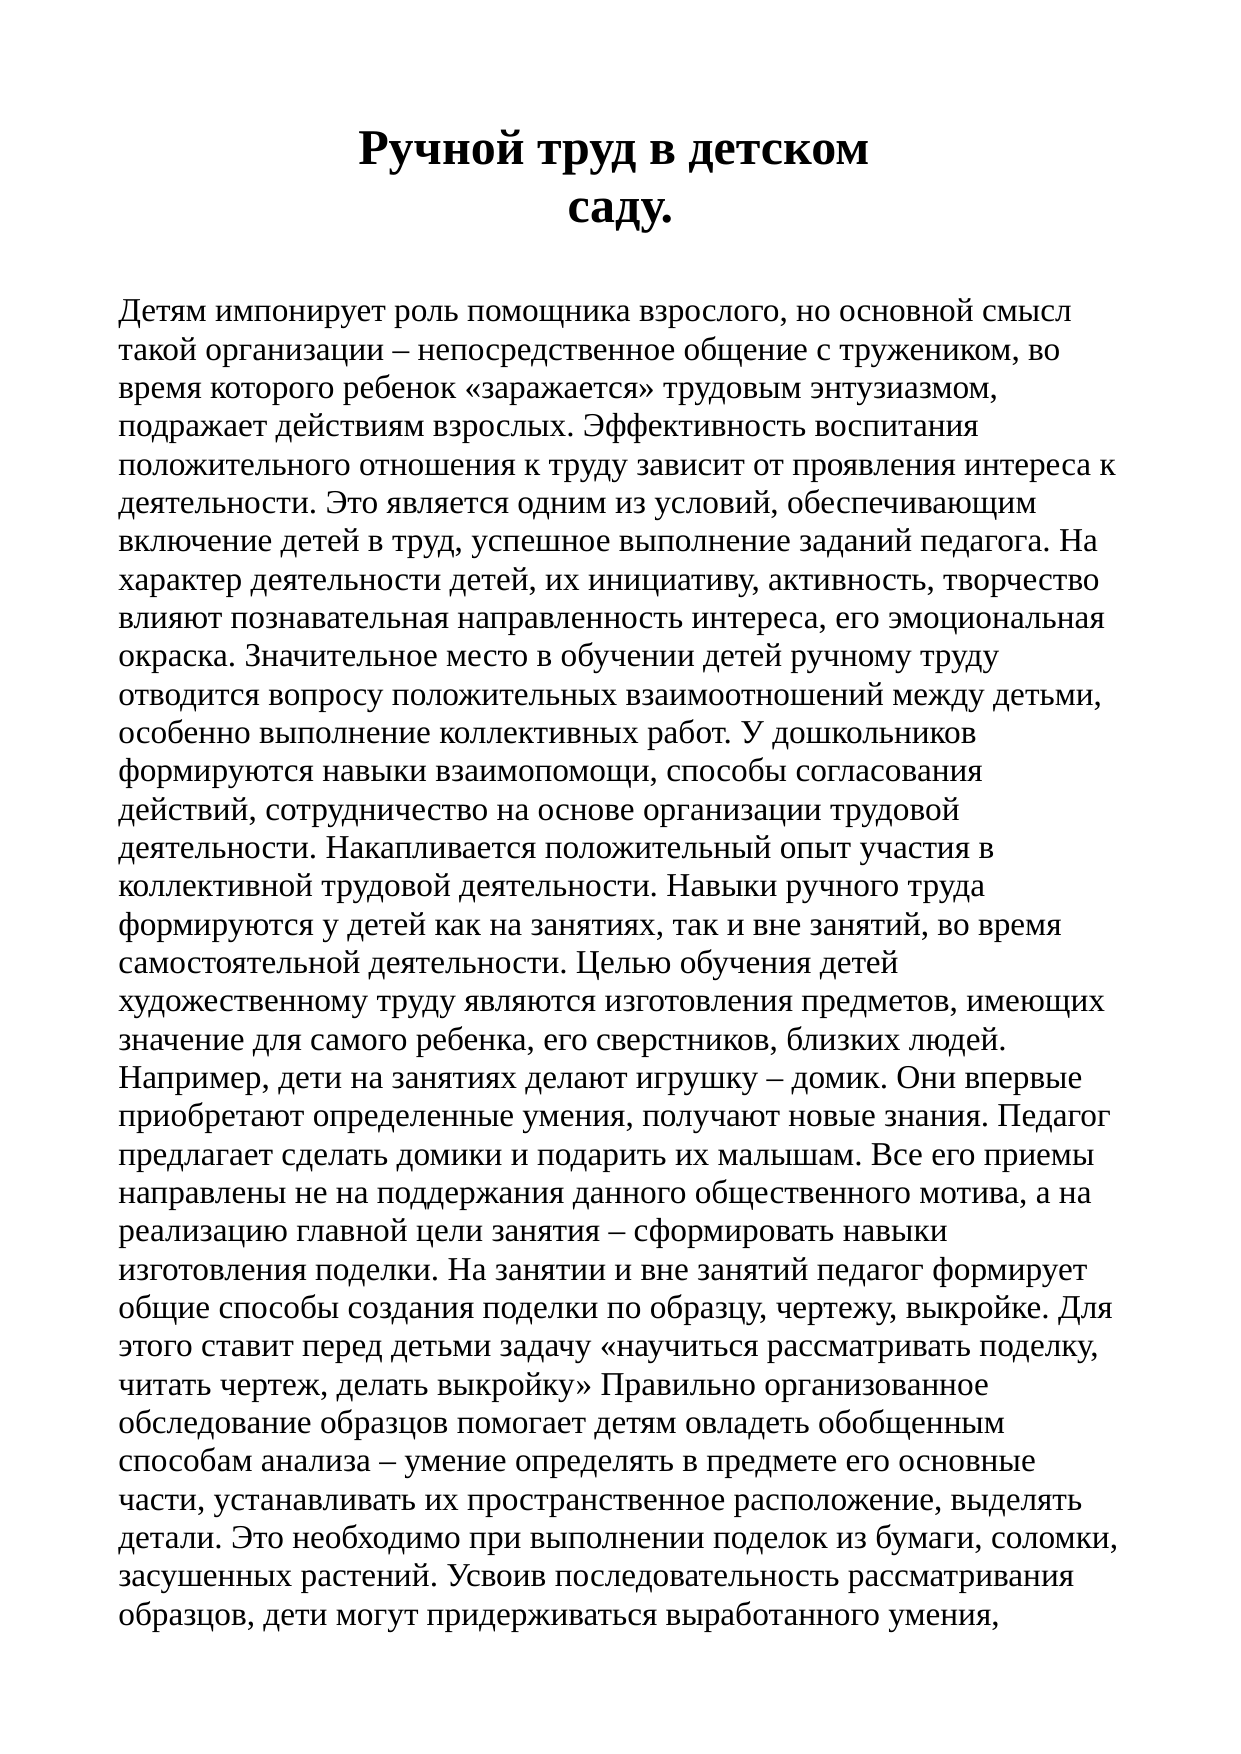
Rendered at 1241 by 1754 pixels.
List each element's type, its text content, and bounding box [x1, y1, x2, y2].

text саду. [118, 176, 1122, 233]
text Детям импонирует роль помощника взрослого, но основной смысл такой организации – непосредственное общение с тружеником, во время которого ребенок «заражается» трудовым энтузиазмом, подражает действиям взрослых. Эффективность воспитания положительного отношения к труду зависит от проявления интереса к деятельности. Это является одним из условий, обеспечивающим включение детей в труд, успешное выполнение заданий педагога. На характер деятельности детей, их инициативу, активность, творчество влияют познавательная направленность интереса, его эмоциональная окраска. Значительное место в обучении детей ручному труду отводится вопросу положительных взаимоотношений между детьми, особенно выполнение коллективных работ. У дошкольников формируются навыки взаимопомощи, способы согласования действий, сотрудничество на основе организации трудовой деятельности. Накапливается положительный опыт участия в коллективной трудовой деятельности. Навыки ручного труда формируются у детей как на занятиях, так и вне занятий, во время самостоятельной деятельности. Целью обучения детей художественному труду являются изготовления предметов, имеющих значение для самого ребенка, его сверстников, близких людей. Например, дети на занятиях делают игрушку – домик. Они впервые приобретают определенные умения, получают новые знания. Педагог предлагает сделать домики и подарить их малышам. Все его приемы направлены не на поддержания данного общественного мотива, а на реализацию главной цели занятия – сформировать навыки изготовления поделки. На занятии и вне занятий педагог формирует общие способы создания поделки по образцу, чертежу, выкройке. Для этого ставит перед детьми задачу «научиться рассматривать поделку, читать чертеж, делать выкройку» Правильно организованное обследование образцов помогает детям овладеть обобщенным способам анализа – умение определять в предмете его основные части, устанавливать их пространственное расположение, выделять детали. Это необходимо при выполнении поделок из бумаги, соломки, засушенных растений. Усвоив последовательность рассматривания образцов, дети могут придерживаться выработанного умения, [118, 291, 1122, 1632]
text Ручной труд в детском [118, 118, 1122, 176]
